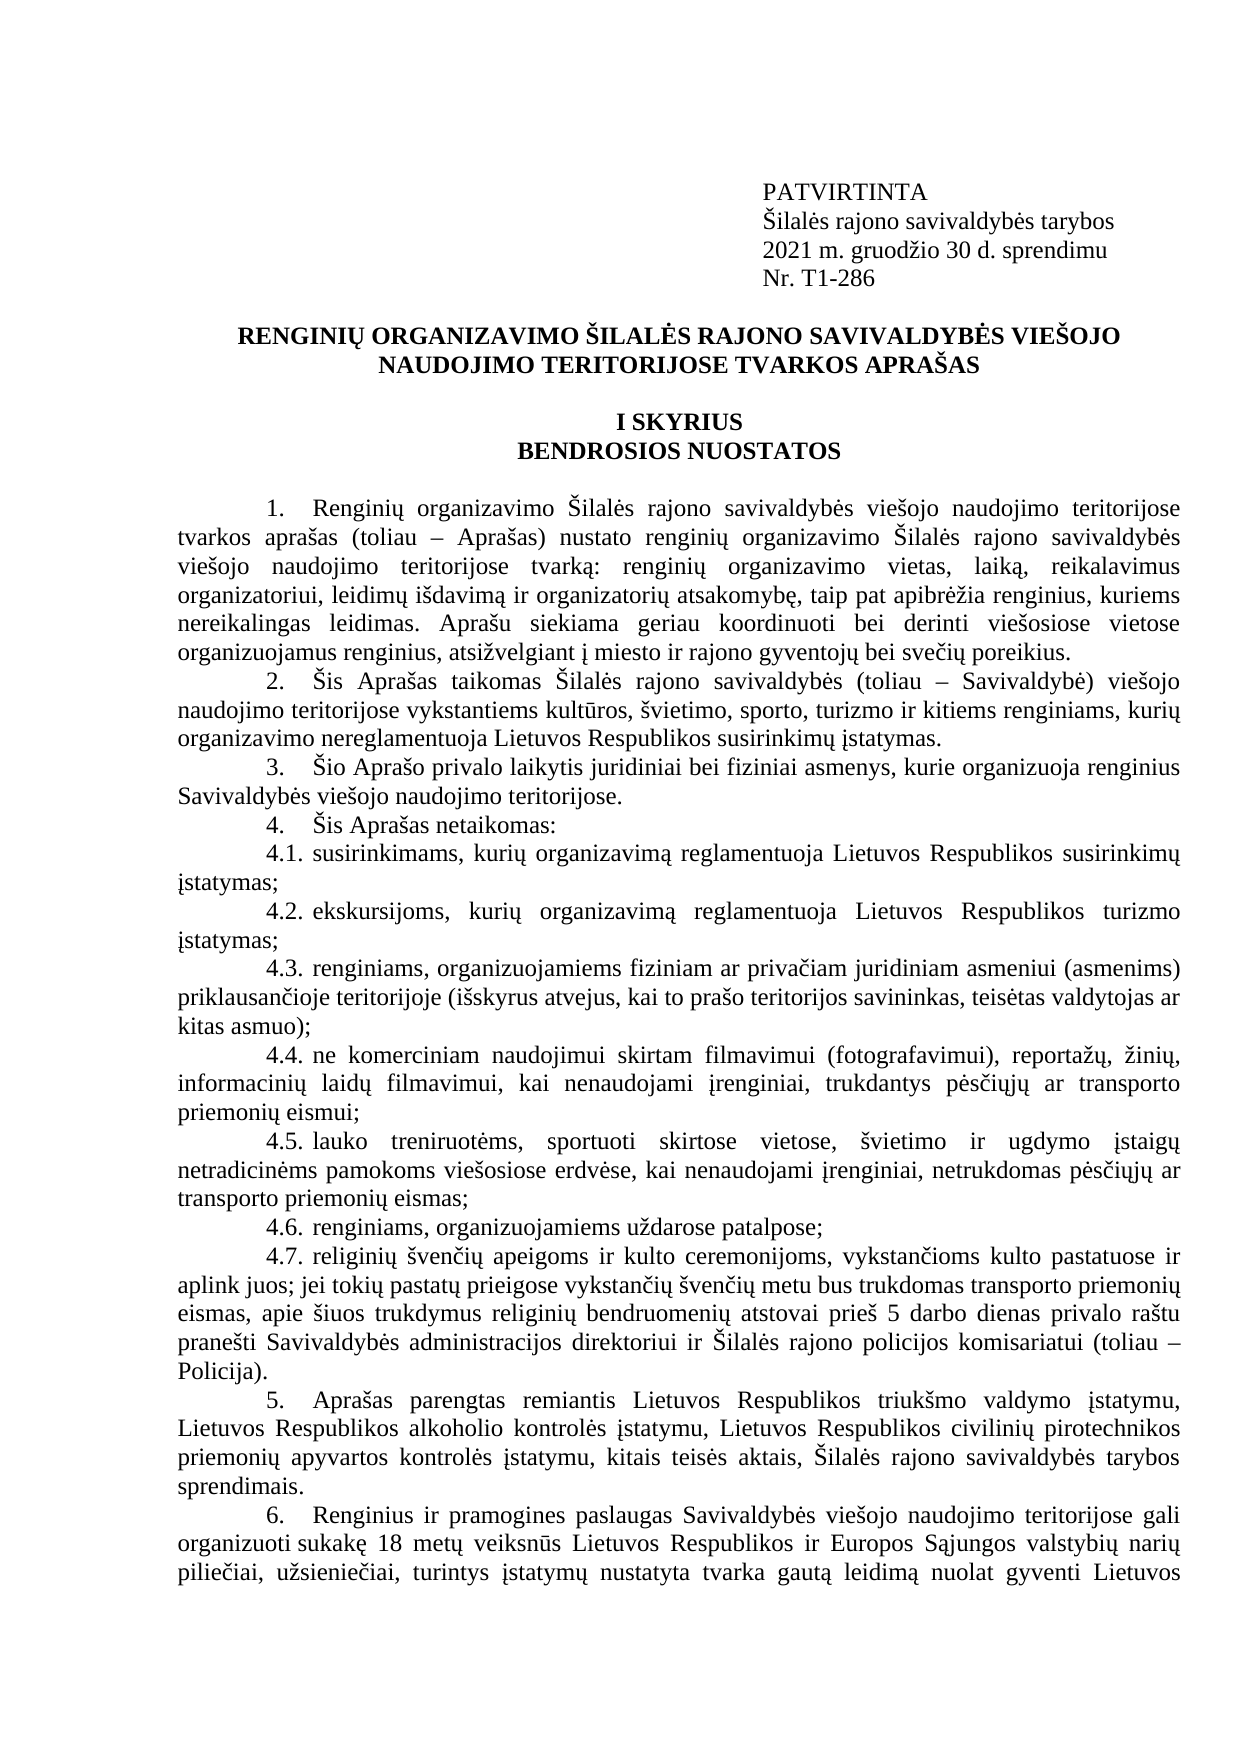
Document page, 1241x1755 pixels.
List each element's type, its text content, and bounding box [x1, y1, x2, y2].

text 2021 m. gruodžio 30 d. sprendimu [672, 235, 1181, 263]
subtitle Bendrosios nuostatos [177, 436, 1181, 465]
text 1. Renginių organizavimo Šilalės rajono savivaldybės viešojo naudojimo teritorijose tvarkos aprašas (toliau – Aprašas) nustato renginių organizavimo Šilalės rajono savivaldybės viešojo naudojimo teritorijose tvarką: renginių organizavimo vietas, laiką, reikalavimus organizatoriui, leidimų išdavimą ir organizatorių atsakomybę, taip pat apibrėžia renginius, kuriems nereikalingas leidimas. Aprašu siekiama geriau koordinuoti bei derinti viešosiose vietose organizuojamus renginius, atsižvelgiant į miesto ir rajono gyventojų bei svečių poreikius. [177, 493, 1181, 666]
text 4.5. lauko treniruotėms, sportuoti skirtose vietose, švietimo ir ugdymo įstaigų netradicinėms pamokoms viešosiose erdvėse, kai nenaudojami įrenginiai, netrukdomas pėsčiųjų ar transporto priemonių eismas; [177, 1126, 1181, 1212]
subtitle I skyrius [177, 407, 1181, 436]
text 4. Šis Aprašas netaikomas: [177, 810, 1181, 838]
text 4.1. susirinkimams, kurių organizavimą reglamentuoja Lietuvos Respublikos susirinkimų įstatymas; [177, 838, 1181, 896]
text Nr. T1-286 [672, 263, 1181, 292]
text 6. Renginius ir pramogines paslaugas Savivaldybės viešojo naudojimo teritorijose gali organizuoti sukakę 18 metų veiksnūs Lietuvos Respublikos ir Europos Sąjungos valstybių narių piliečiai, užsieniečiai, turintys įstatymų nustatyta tvarka gautą leidimą nuolat gyventi Lietuvos [177, 1500, 1181, 1586]
text 3. Šio Aprašo privalo laikytis juridiniai bei fiziniai asmenys, kurie organizuoja renginius Savivaldybės viešojo naudojimo teritorijose. [177, 752, 1181, 810]
text 2. Šis Aprašas taikomas Šilalės rajono savivaldybės (toliau – Savivaldybė) viešojo naudojimo teritorijose vykstantiems kultūros, švietimo, sporto, turizmo ir kitiems renginiams, kurių organizavimo nereglamentuoja Lietuvos Respublikos susirinkimų įstatymas. [177, 666, 1181, 752]
text 4.6. renginiams, organizuojamiems uždarose patalpose; [177, 1212, 1181, 1241]
text 5. Aprašas parengtas remiantis Lietuvos Respublikos triukšmo valdymo įstatymu, Lietuvos Respublikos alkoholio kontrolės įstatymu, Lietuvos Respublikos civilinių pirotechnikos priemonių apyvartos kontrolės įstatymu, kitais teisės aktais, Šilalės rajono savivaldybės tarybos sprendimais. [177, 1385, 1181, 1500]
text Šilalės rajono savivaldybės tarybos [762, 206, 1181, 235]
text 4.7. religinių švenčių apeigoms ir kulto ceremonijoms, vykstančioms kulto pastatuose ir aplink juos; jei tokių pastatų prieigose vykstančių švenčių metu bus trukdomas transporto priemonių eismas, apie šiuos trukdymus religinių bendruomenių atstovai prieš 5 darbo dienas privalo raštu pranešti Savivaldybės administracijos direktoriui ir Šilalės rajono policijos komisariatui (toliau – Policija). [177, 1241, 1181, 1385]
text PATVIRTINTA [672, 177, 1181, 206]
text RENGINIŲ ORGANIZAVIMO ŠILALĖS RAJONO SAVIVALDYBĖS VIEŠOJO NAUDOJIMO TERITORIJOSE TVARKOS APRAŠAS [177, 321, 1181, 378]
text 4.2. ekskursijoms, kurių organizavimą reglamentuoja Lietuvos Respublikos turizmo įstatymas; [177, 896, 1181, 953]
text 4.4. ne komerciniam naudojimui skirtam filmavimui (fotografavimui), reportažų, žinių, informacinių laidų filmavimui, kai nenaudojami įrenginiai, trukdantys pėsčiųjų ar transporto priemonių eismui; [177, 1040, 1181, 1126]
text 4.3. renginiams, organizuojamiems fiziniam ar privačiam juridiniam asmeniui (asmenims) priklausančioje teritorijoje (išskyrus atvejus, kai to prašo teritorijos savininkas, teisėtas valdytojas ar kitas asmuo); [177, 953, 1181, 1040]
